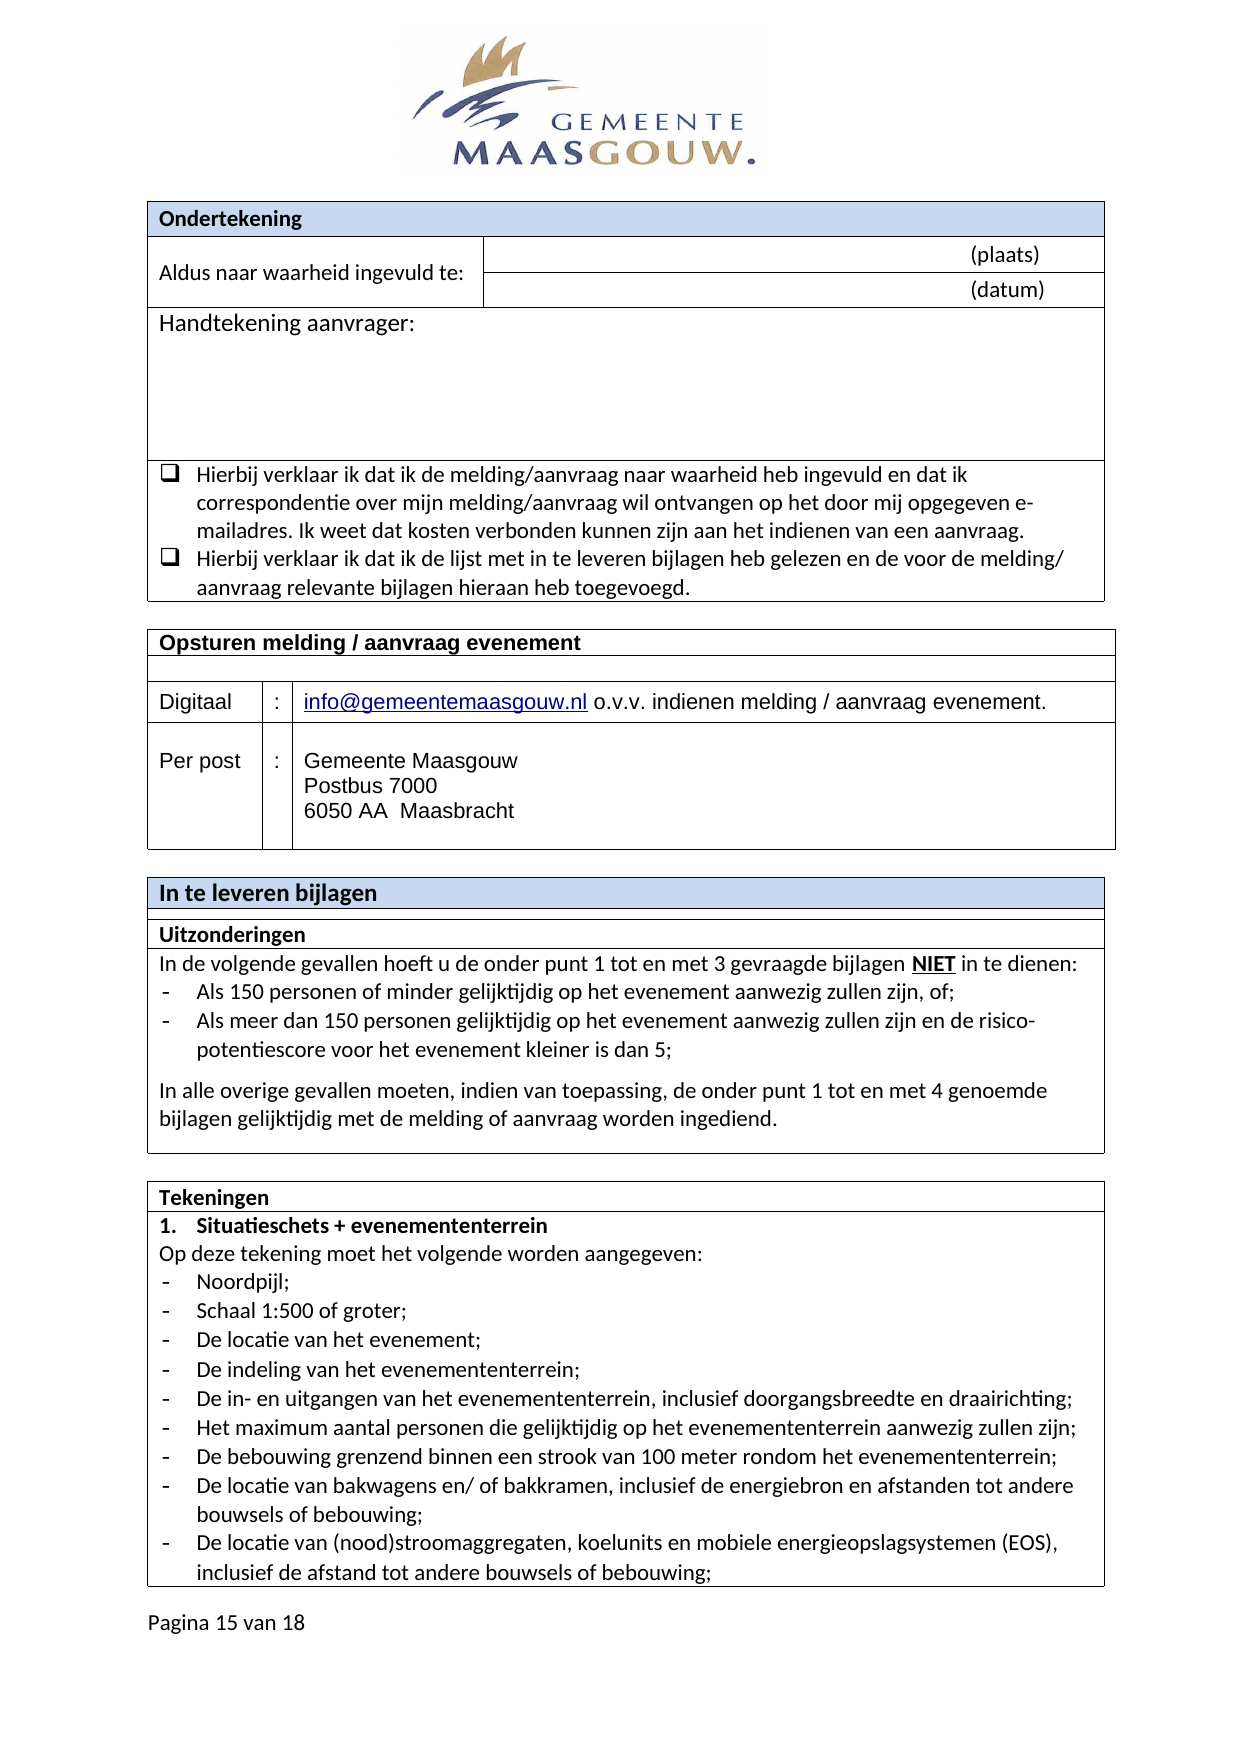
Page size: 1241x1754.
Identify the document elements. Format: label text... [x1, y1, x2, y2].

table_cell : [263, 682, 292, 722]
table_cell In de volgende gevallen hoeft u de onder punt 1 tot en met 3 gevraagde bijlagen NIET in te dienen: Als 150 personen of minder gelijktijdig op het evenement aanwezig zullen zijn, of; Als meer dan 150 personen gelijktijdig op het evenement aanwezig zullen zijn en de risico- potentiescore voor het evenement kleiner is dan 5; In alle overige gevallen moeten, indien van toepassing, de onder punt 1 tot en met 4 genoemde bijlagen gelijktijdig met de melding of aanvraag worden ingediend. [148, 949, 1104, 1153]
table_cell Uitzonderingen [148, 920, 1104, 948]
table_cell [148, 909, 1104, 919]
table_cell Hierbij verklaar ik dat ik de melding/aanvraag naar waarheid heb ingevuld en dat ik correspondentie over mijn melding/aanvraag wil ontvangen op het door mij opgegeven e-mailadres. Ik weet dat kosten verbonden kunnen zijn aan het indienen van een aanvraag. Hierbij verklaar ik dat ik de lijst met in te leveren bijlagen heb gelezen en de voor de melding/ aanvraag relevante bijlagen hieraan heb toegevoegd. [148, 461, 1104, 601]
table_header Opsturen melding / aanvraag evenement [148, 630, 1115, 655]
table_header Ondertekening [148, 202, 1104, 236]
table_cell Situatieschets + evenemententerrein Op deze tekening moet het volgende worden aangegeven: Noordpijl; Schaal 1:500 of groter; De locatie van het evenement; De indeling van het evenemententerrein; De in- en uitgangen van het evenemententerrein, inclusief doorgangsbreedte en draairichting; Het maximum aantal personen die gelijktijdig op het evenemententerrein aanwezig zullen zijn; De bebouwing grenzend binnen een strook van 100 meter rondom het evenemententerrein; De locatie van bakwagens en/ of bakkramen, inclusief de energiebron en afstanden tot andere bouwsels of bebouwing; De locatie van (nood)stroomaggregaten, koelunits en mobiele energieopslagsystemen (EOS), inclusief de afstand tot andere bouwsels of bebouwing; [148, 1212, 1104, 1586]
table_cell Handtekening aanvrager: [148, 308, 1104, 460]
table_cell Per post [148, 723, 262, 848]
table_header Tekeningen [148, 1182, 1104, 1211]
table_cell Digitaal [148, 682, 262, 722]
table_cell [148, 656, 1115, 681]
table_cell Gemeente Maasgouw Postbus 7000 6050 AA Maasbracht [293, 723, 1115, 848]
table_cell (plaats) [484, 237, 1104, 271]
table_cell Aldus naar waarheid ingevuld te: [148, 237, 483, 307]
table_cell info@gemeentemaasgouw.nl o.v.v. indienen melding / aanvraag evenement. [293, 682, 1115, 722]
table_cell (datum) [484, 273, 1104, 307]
table_header In te leveren bijlagen [148, 878, 1104, 908]
table_cell : [263, 723, 292, 848]
